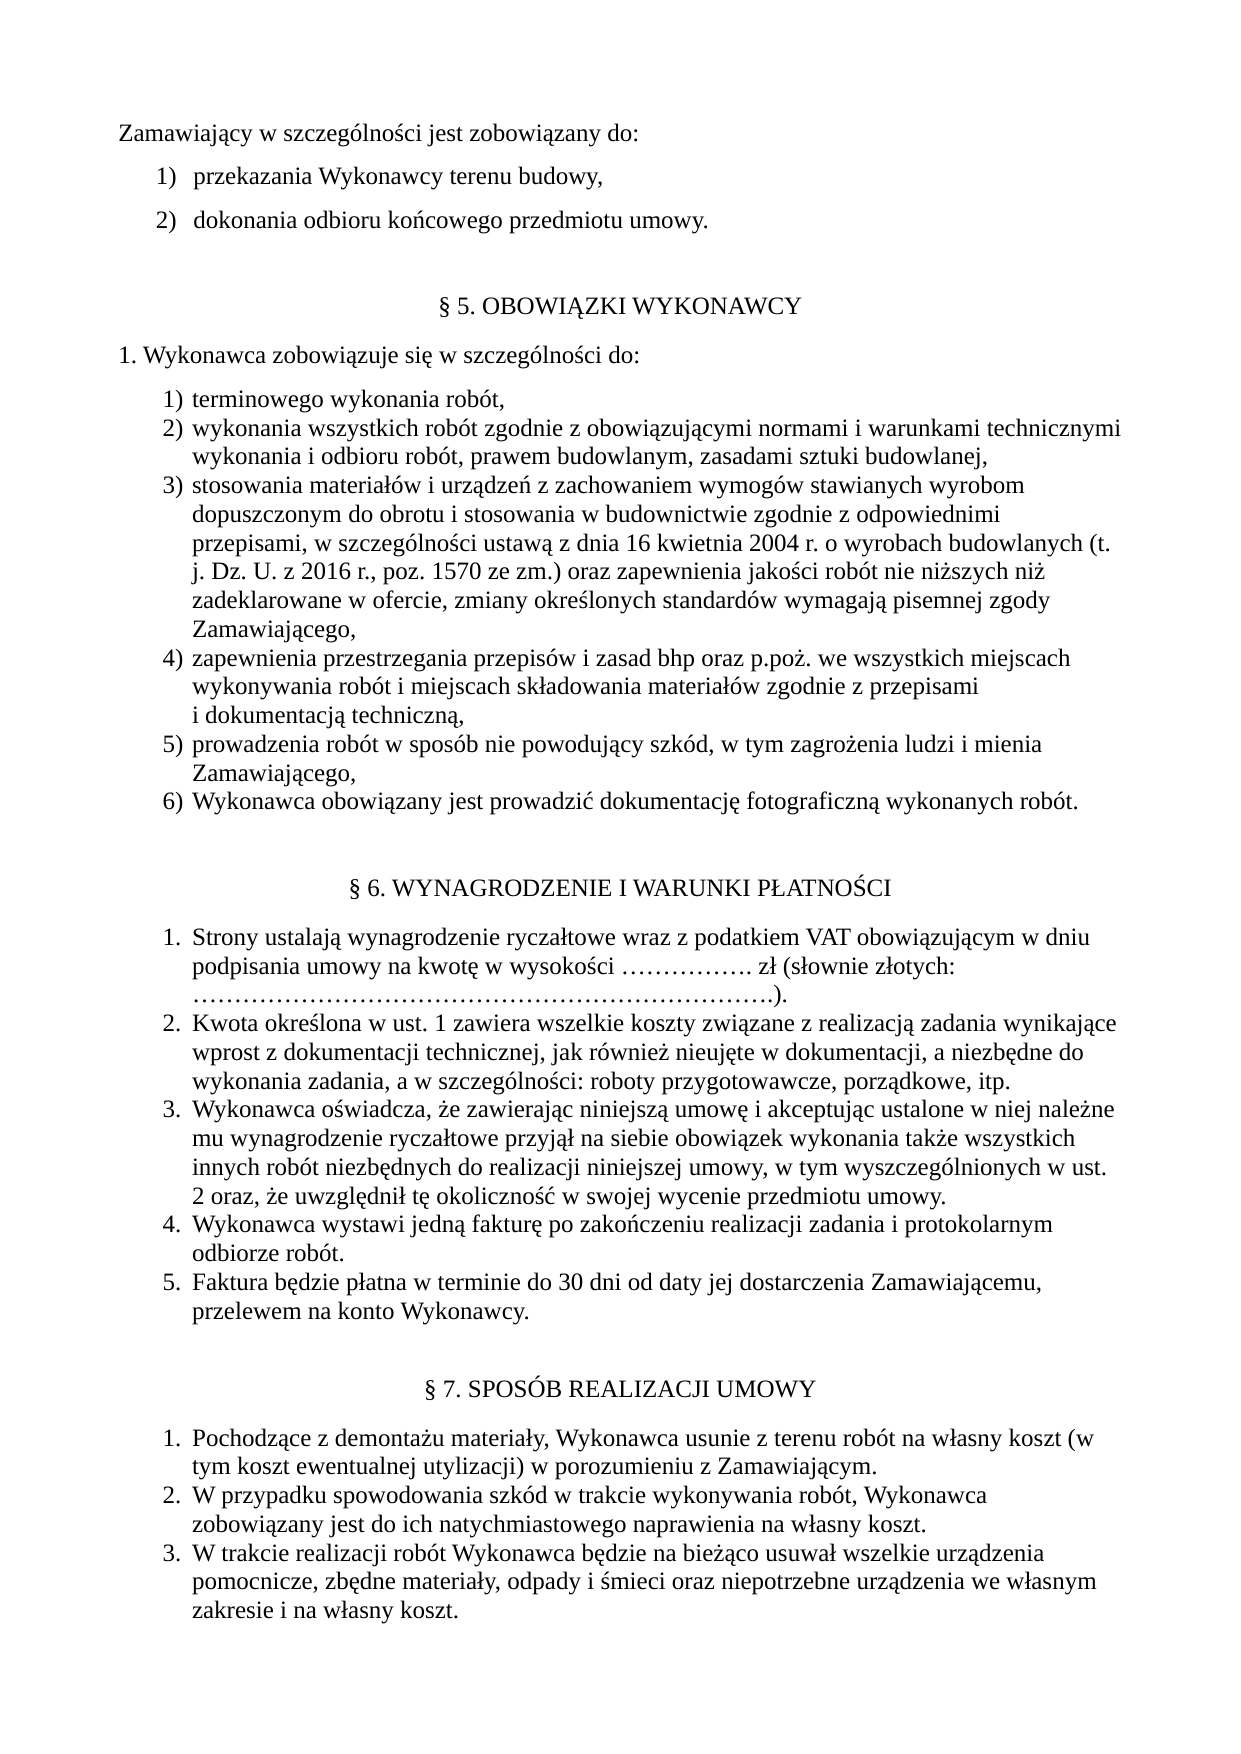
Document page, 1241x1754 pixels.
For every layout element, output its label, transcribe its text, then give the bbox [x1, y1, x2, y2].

text § 6. WYNAGRODZENIE I WARUNKI PŁATNOŚCI [118, 873, 1122, 902]
text § 7. SPOSÓB REALIZACJI UMOWY [118, 1339, 1122, 1402]
list Wykonawca wystawi jedną fakturę po zakończeniu realizacji zadania i protokolarnym odbiorze robót. [162, 1209, 1122, 1267]
list W trakcie realizacji robót Wykonawca będzie na bieżąco usuwał wszelkie urządzenia pomocnicze, zbędne materiały, odpady i śmieci oraz niepotrzebne urządzenia we własnym zakresie i na własny koszt. [162, 1538, 1122, 1624]
list Faktura będzie płatna w terminie do 30 dni od daty jej dostarczenia Zamawiającemu, przelewem na konto Wykonawcy. [162, 1267, 1122, 1324]
text § 5. OBOWIĄZKI WYKONAWCY [118, 291, 1122, 320]
text 1. Wykonawca zobowiązuje się w szczególności do: [118, 341, 1122, 369]
list W przypadku spowodowania szkód w trakcie wykonywania robót, Wykonawca zobowiązany jest do ich natychmiastowego naprawienia na własny koszt. [162, 1480, 1122, 1538]
list terminowego wykonania robót, [162, 384, 1122, 413]
list Strony ustalają wynagrodzenie ryczałtowe wraz z podatkiem VAT obowiązującym w dniu podpisania umowy na kwotę w wysokości ……………. zł (słownie złotych: …………………………………………………………….). [162, 922, 1122, 1008]
list wykonania wszystkich robót zgodnie z obowiązującymi normami i warunkami technicznymi wykonania i odbioru robót, prawem budowlanym, zasadami sztuki budowlanej, [162, 413, 1122, 470]
text Zamawiający w szczególności jest zobowiązany do: [118, 118, 1122, 147]
list stosowania materiałów i urządzeń z zachowaniem wymogów stawianych wyrobom dopuszczonym do obrotu i stosowania w budownictwie zgodnie z odpowiednimi przepisami, w szczególności ustawą z dnia 16 kwietnia 2004 r. o wyrobach budowlanych (t. j. Dz. U. z 2016 r., poz. 1570 ze zm.) oraz zapewnienia jakości robót nie niższych niż zadeklarowane w ofercie, zmiany określonych standardów wymagają pisemnej zgody Zamawiającego, [162, 470, 1122, 643]
list Kwota określona w ust. 1 zawiera wszelkie koszty związane z realizacją zadania wynikające wprost z dokumentacji technicznej, jak również nieujęte w dokumentacji, a niezbędne do wykonania zadania, a w szczególności: roboty przygotowawcze, porządkowe, itp. [162, 1008, 1122, 1094]
list Wykonawca oświadcza, że zawierając niniejszą umowę i akceptując ustalone w niej należne mu wynagrodzenie ryczałtowe przyjął na siebie obowiązek wykonania także wszystkich innych robót niezbędnych do realizacji niniejszej umowy, w tym wyszczególnionych w ust. 2 oraz, że uwzględnił tę okoliczność w swojej wycenie przedmiotu umowy. [162, 1094, 1122, 1209]
list prowadzenia robót w sposób nie powodujący szkód, w tym zagrożenia ludzi i mienia Zamawiającego, [162, 729, 1122, 786]
list Wykonawca obowiązany jest prowadzić dokumentację fotograficzną wykonanych robót. [162, 786, 1122, 815]
list przekazania Wykonawcy terenu budowy, [156, 161, 1122, 190]
list zapewnienia przestrzegania przepisów i zasad bhp oraz p.poż. we wszystkich miejscach wykonywania robót i miejscach składowania materiałów zgodnie z przepisami i dokumentacją techniczną, [162, 643, 1122, 729]
list dokonania odbioru końcowego przedmiotu umowy. [156, 205, 1122, 233]
list Pochodzące z demontażu materiały, Wykonawca usunie z terenu robót na własny koszt (w tym koszt ewentualnej utylizacji) w porozumieniu z Zamawiającym. [162, 1423, 1122, 1480]
